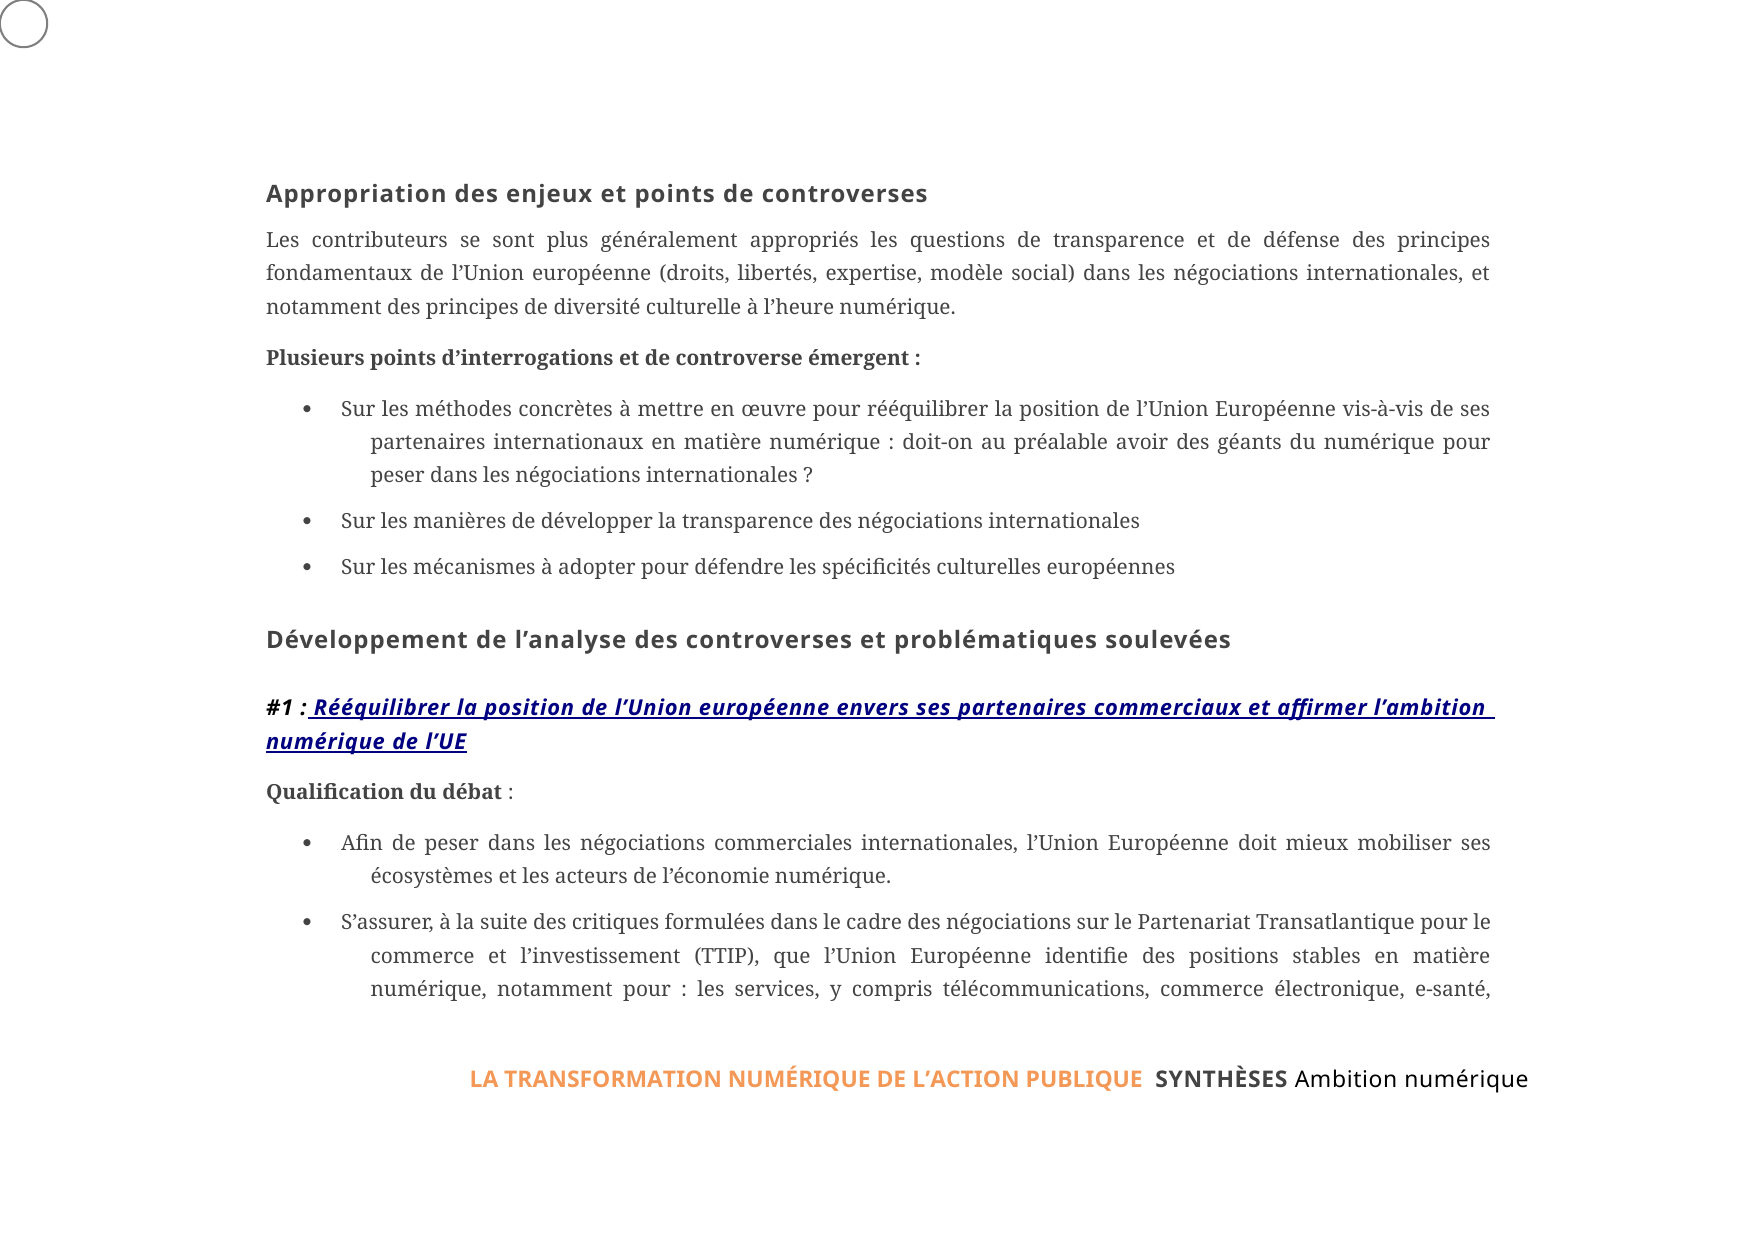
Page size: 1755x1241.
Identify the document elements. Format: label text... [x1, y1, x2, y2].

text Développement de l’analyse des controverses et problématiques soulevées [266, 623, 1551, 656]
list Sur les mécanismes à adopter pour défendre les spécificités culturelles européennes [303, 548, 1492, 581]
text Les contributeurs se sont plus généralement appropriés les questions de transparence et de défense des principes fondamentaux de l’Union européenne (droits, libertés, expertise, modèle social) dans les négociations internationales, et notamment des principes de diversité culturelle à l’heure numérique. [266, 221, 1492, 321]
list Afin de peser dans les négociations commerciales internationales, l’Union Européenne doit mieux mobiliser ses écosystèmes et les acteurs de l’économie numérique. [303, 824, 1492, 891]
text Appropriation des enjeux et points de controverses [266, 177, 1551, 210]
text Qualification du débat : [266, 773, 1492, 806]
list Sur les méthodes concrètes à mettre en œuvre pour rééquilibrer la position de l’Union Européenne vis-à-vis de ses partenaires internationaux en matière numérique : doit-on au préalable avoir des géants du numérique pour peser dans les négociations internationales ? [303, 389, 1492, 489]
list S’assurer, à la suite des critiques formulées dans le cadre des négociations sur le Partenariat Transatlantique pour le commerce et l’investissement (TTIP), que l’Union Européenne identifie des positions stables en matière numérique, notamment pour : les services, y compris télécommunications, commerce électronique, e-santé, [303, 903, 1492, 1003]
text #1 : Rééquilibrer la position de l’Union européenne envers ses partenaires commerciaux et affirmer l’ambition numérique de l’UE [266, 692, 1551, 756]
list Sur les manières de développer la transparence des négociations internationales [303, 502, 1492, 535]
text Plusieurs points d’interrogations et de controverse émergent : [266, 338, 1492, 372]
